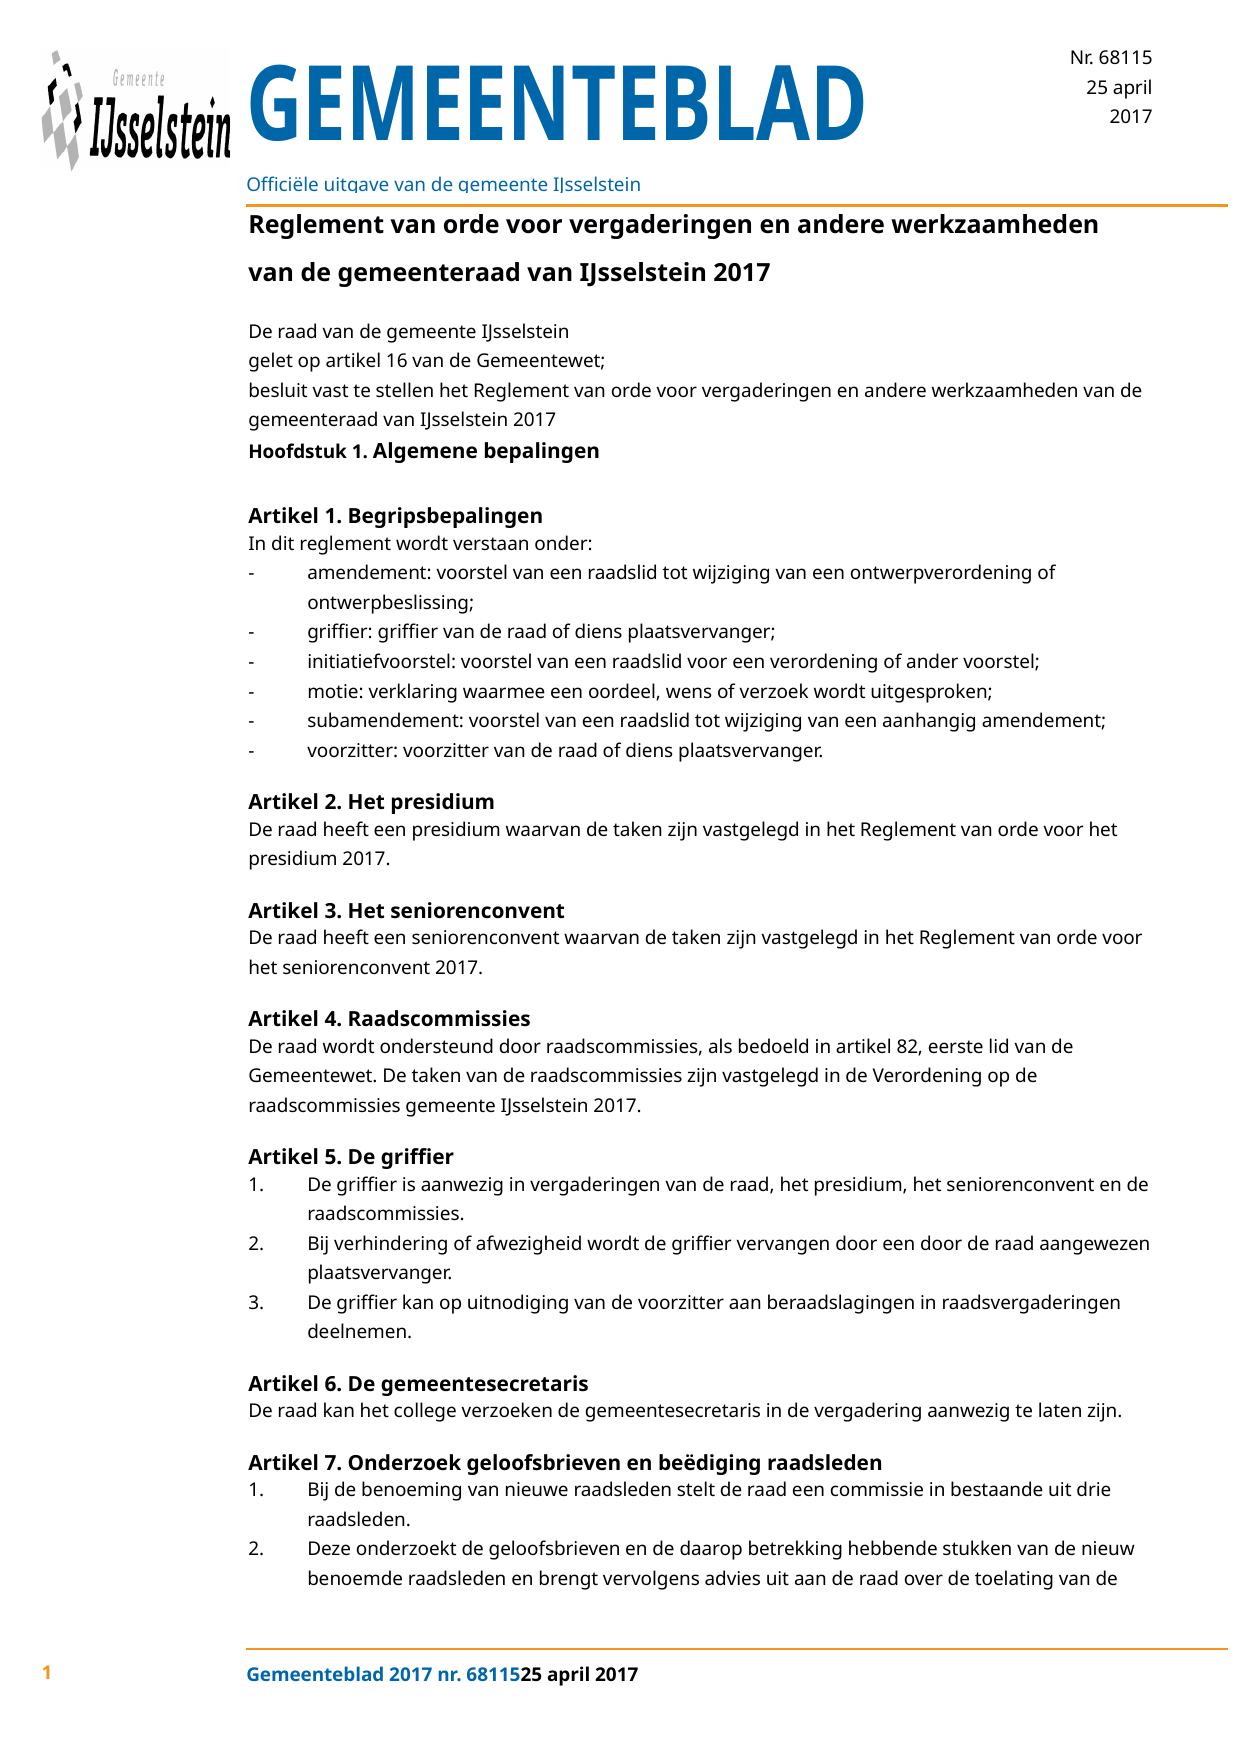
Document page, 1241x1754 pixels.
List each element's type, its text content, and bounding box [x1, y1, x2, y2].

text Artikel 3. Het seniorenconvent [248, 896, 1152, 924]
list Deze onderzoekt de geloofsbrieven en de daarop betrekking hebbende stukken van de nieuw benoemde raadsleden en brengt vervolgens advies uit aan de raad over de toelating van de [248, 1536, 1152, 1591]
text Artikel 7. Onderzoek geloofsbrieven en beëdiging raadsleden [248, 1448, 1152, 1476]
list De griffier kan op uitnodiging van de voorzitter aan beraadslagingen in raadsvergaderingen deelnemen. [248, 1289, 1152, 1344]
text Artikel 4. Raadscommissies [248, 1004, 1152, 1033]
text In dit reglement wordt verstaan onder: [248, 530, 1152, 556]
text gelet op artikel 16 van de Gemeentewet; [248, 347, 1152, 373]
list De griffier is aanwezig in vergaderingen van de raad, het presidium, het seniorenconvent en de raadscommissies. [248, 1171, 1152, 1226]
text Artikel 6. De gemeentesecretaris [248, 1369, 1152, 1398]
text Artikel 2. Het presidium [248, 787, 1152, 816]
text De raad wordt ondersteund door raadscommissies, als bedoeld in artikel 82, eerste lid van de Gemeentewet. De taken van de raadscommissies zijn vastgelegd in de Verordening op de raadscommissies gemeente IJsselstein 2017. [248, 1033, 1152, 1118]
text De raad kan het college verzoeken de gemeentesecretaris in de vergadering aanwezig te laten zijn. [248, 1398, 1152, 1423]
text Artikel 5. De griffier [248, 1142, 1152, 1171]
list initiatiefvoorstel: voorstel van een raadslid voor een verordening of ander voorstel; [248, 648, 1152, 674]
list amendement: voorstel van een raadslid tot wijziging van een ontwerpverordening of ontwerpbeslissing; [248, 559, 1152, 615]
text De raad heeft een presidium waarvan de taken zijn vastgelegd in het Reglement van orde voor het presidium 2017. [248, 816, 1152, 871]
list subamendement: voorstel van een raadslid tot wijziging van een aanhangig amendement; [248, 707, 1152, 733]
list Bij de benoeming van nieuwe raadsleden stelt de raad een commissie in bestaande uit drie raadsleden. [248, 1476, 1152, 1532]
list Bij verhindering of afwezigheid wordt de griffier vervangen door een door de raad aangewezen plaatsvervanger. [248, 1230, 1152, 1285]
list griffier: griffier van de raad of diens plaatsvervanger; [248, 619, 1152, 644]
text De raad heeft een seniorenconvent waarvan de taken zijn vastgelegd in het Reglement van orde voor het seniorenconvent 2017. [248, 924, 1152, 980]
list voorzitter: voorzitter van de raad of diens plaatsvervanger. [248, 737, 1152, 763]
text Artikel 1. Begripsbepalingen [248, 502, 1152, 530]
text De raad van de gemeente IJsselstein [248, 318, 1152, 344]
list motie: verklaring waarmee een oordeel, wens of verzoek wordt uitgesproken; [248, 678, 1152, 704]
text Reglement van orde voor vergaderingen en andere werkzaamheden van de gemeenteraad van IJsselstein 2017 [248, 207, 1152, 288]
text Hoofdstuk 1. Algemene bepalingen [248, 436, 1152, 465]
picture [41, 47, 231, 172]
text besluit vast te stellen het Reglement van orde voor vergaderingen en andere werkzaamheden van de gemeenteraad van IJsselstein 2017 [248, 377, 1152, 432]
